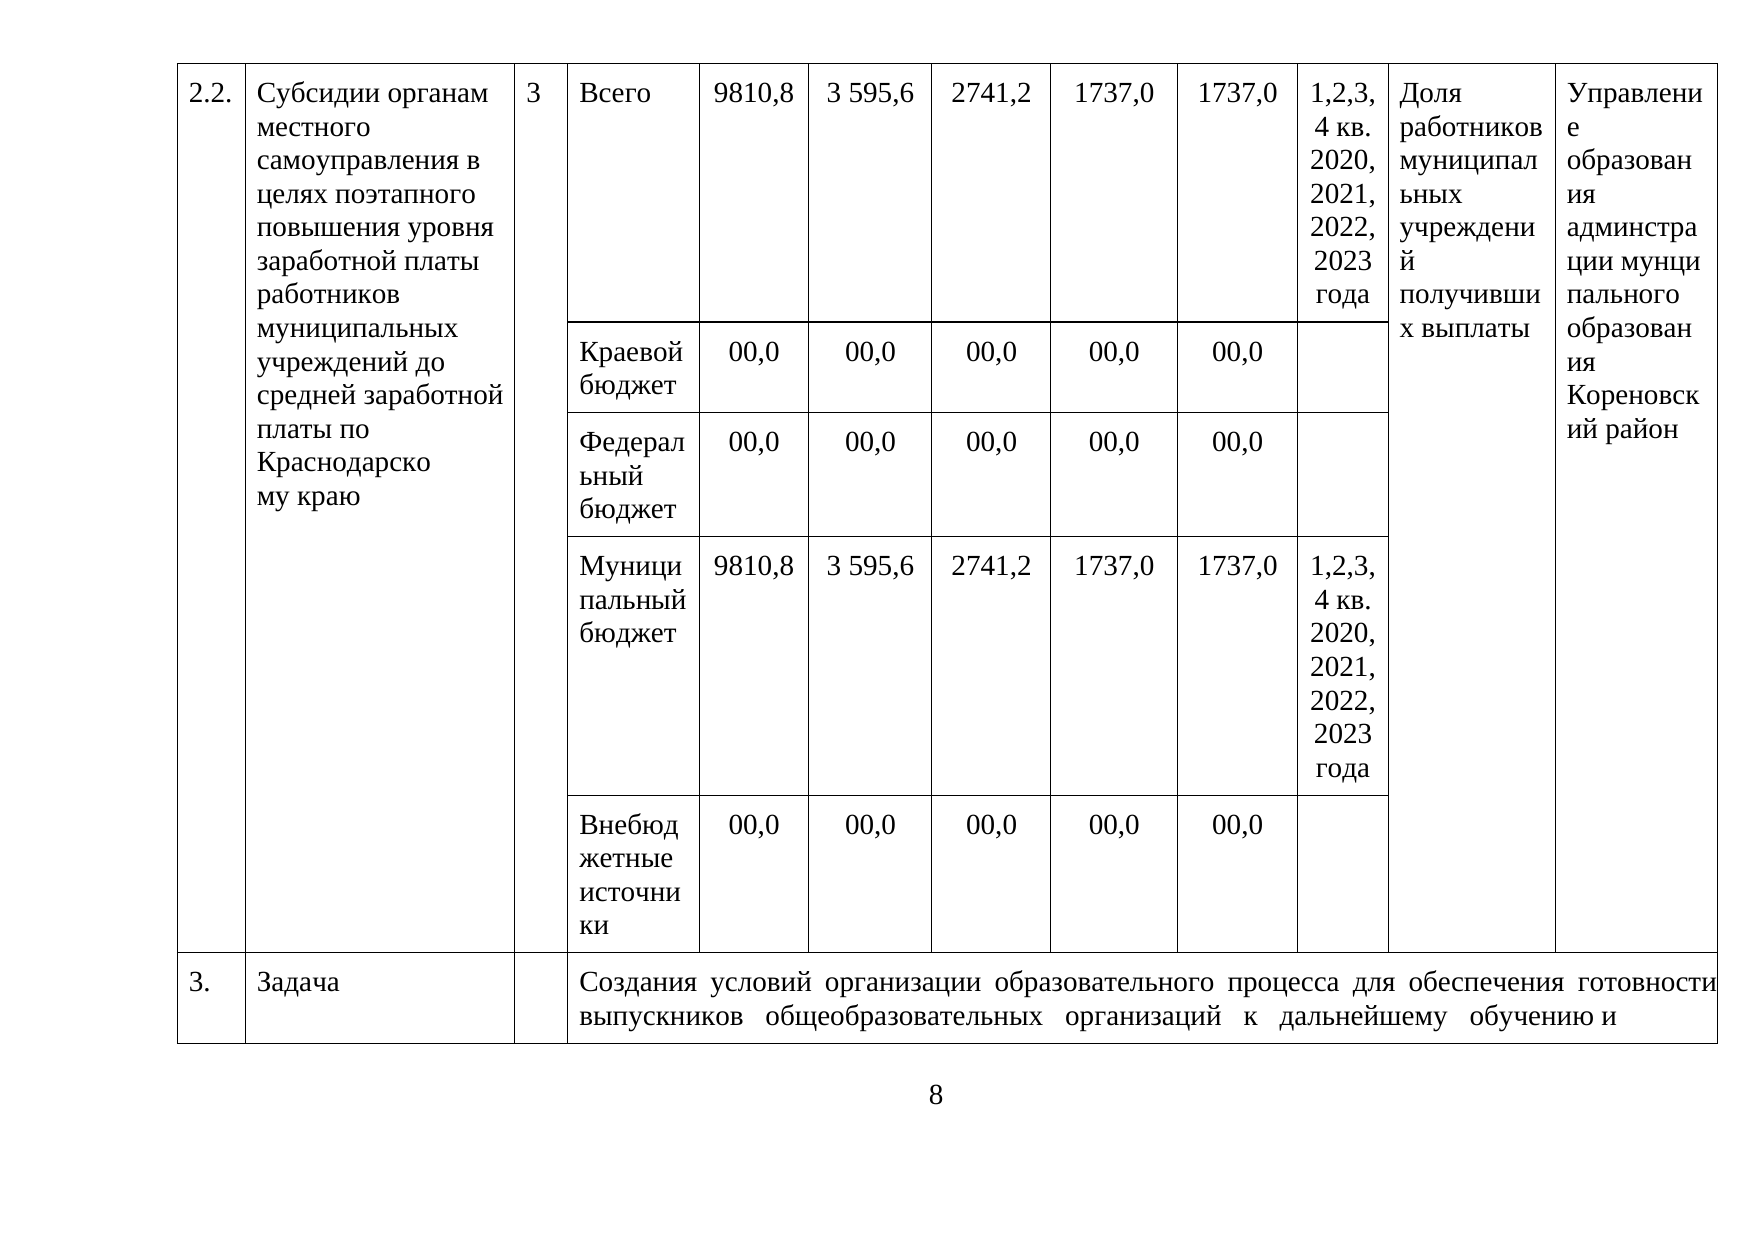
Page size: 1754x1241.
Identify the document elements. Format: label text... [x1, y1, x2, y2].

table_cell 00,0 [932, 323, 1050, 412]
table_header Субсидии органам местного самоуправления в целях поэтапного повышения уровня заработной платы работников муниципальных учреждений до средней заработной платы по Краснодарско му краю [246, 64, 514, 952]
table_cell 00,0 [700, 796, 808, 952]
table_cell 00,0 [932, 413, 1050, 536]
table_cell Задача [246, 953, 514, 1043]
text 8 [177, 1077, 1695, 1111]
table_cell Муниципальный бюджет [568, 537, 699, 794]
table_header 1,2,3,4 кв. 2020, 2021, 2022,2023 года [1298, 64, 1388, 321]
table_header 2.2. [178, 64, 245, 952]
table_cell 3. [178, 953, 245, 1043]
table_header 1737,0 [1178, 64, 1297, 321]
table_cell 00,0 [1178, 796, 1297, 952]
table_cell 00,0 [809, 413, 931, 536]
table_cell 00,0 [809, 323, 931, 412]
table_cell 00,0 [1178, 323, 1297, 412]
table_cell [1298, 796, 1388, 952]
table_cell 00,0 [700, 323, 808, 412]
table_cell 00,0 [932, 796, 1050, 952]
table_cell 00,0 [1178, 413, 1297, 536]
table_cell 00,0 [700, 413, 808, 536]
table_header 2741,2 [932, 64, 1050, 321]
table_cell Внебюд жетные источни ки [568, 796, 699, 952]
table_cell Создания условий организации образовательного процесса для обеспечения готовности выпускников общеобразовательных организаций к дальнейшему обучению и [568, 953, 1717, 1043]
table_header Доля работников муниципальных учреждений получивших выплаты [1389, 64, 1555, 952]
table_header Управление образования админстрации мунци пального образования Кореновский район [1556, 64, 1717, 952]
table_cell [1298, 323, 1388, 412]
table_header 9810,8 [700, 64, 808, 321]
table_header 3 [515, 64, 567, 952]
table_header 1737,0 [1051, 64, 1177, 321]
table_cell Федерал ьный бюджет [568, 413, 699, 536]
table_cell 1,2,3,4 кв. 2020, 2021, 2022,2023 года [1298, 537, 1388, 794]
table_cell 00,0 [1051, 323, 1177, 412]
table_header Всего [568, 64, 699, 321]
table_cell 1737,0 [1178, 537, 1297, 794]
table_cell [1298, 413, 1388, 536]
table_cell 9810,8 [700, 537, 808, 794]
table_cell 00,0 [1051, 796, 1177, 952]
table_cell 2741,2 [932, 537, 1050, 794]
table_cell 00,0 [809, 796, 931, 952]
table_cell 3 595,6 [809, 537, 931, 794]
table_header 3 595,6 [809, 64, 931, 321]
table_cell Краевой бюджет [568, 323, 699, 412]
table_cell 00,0 [1051, 413, 1177, 536]
table_cell 1737,0 [1051, 537, 1177, 794]
table_cell [515, 953, 567, 1043]
